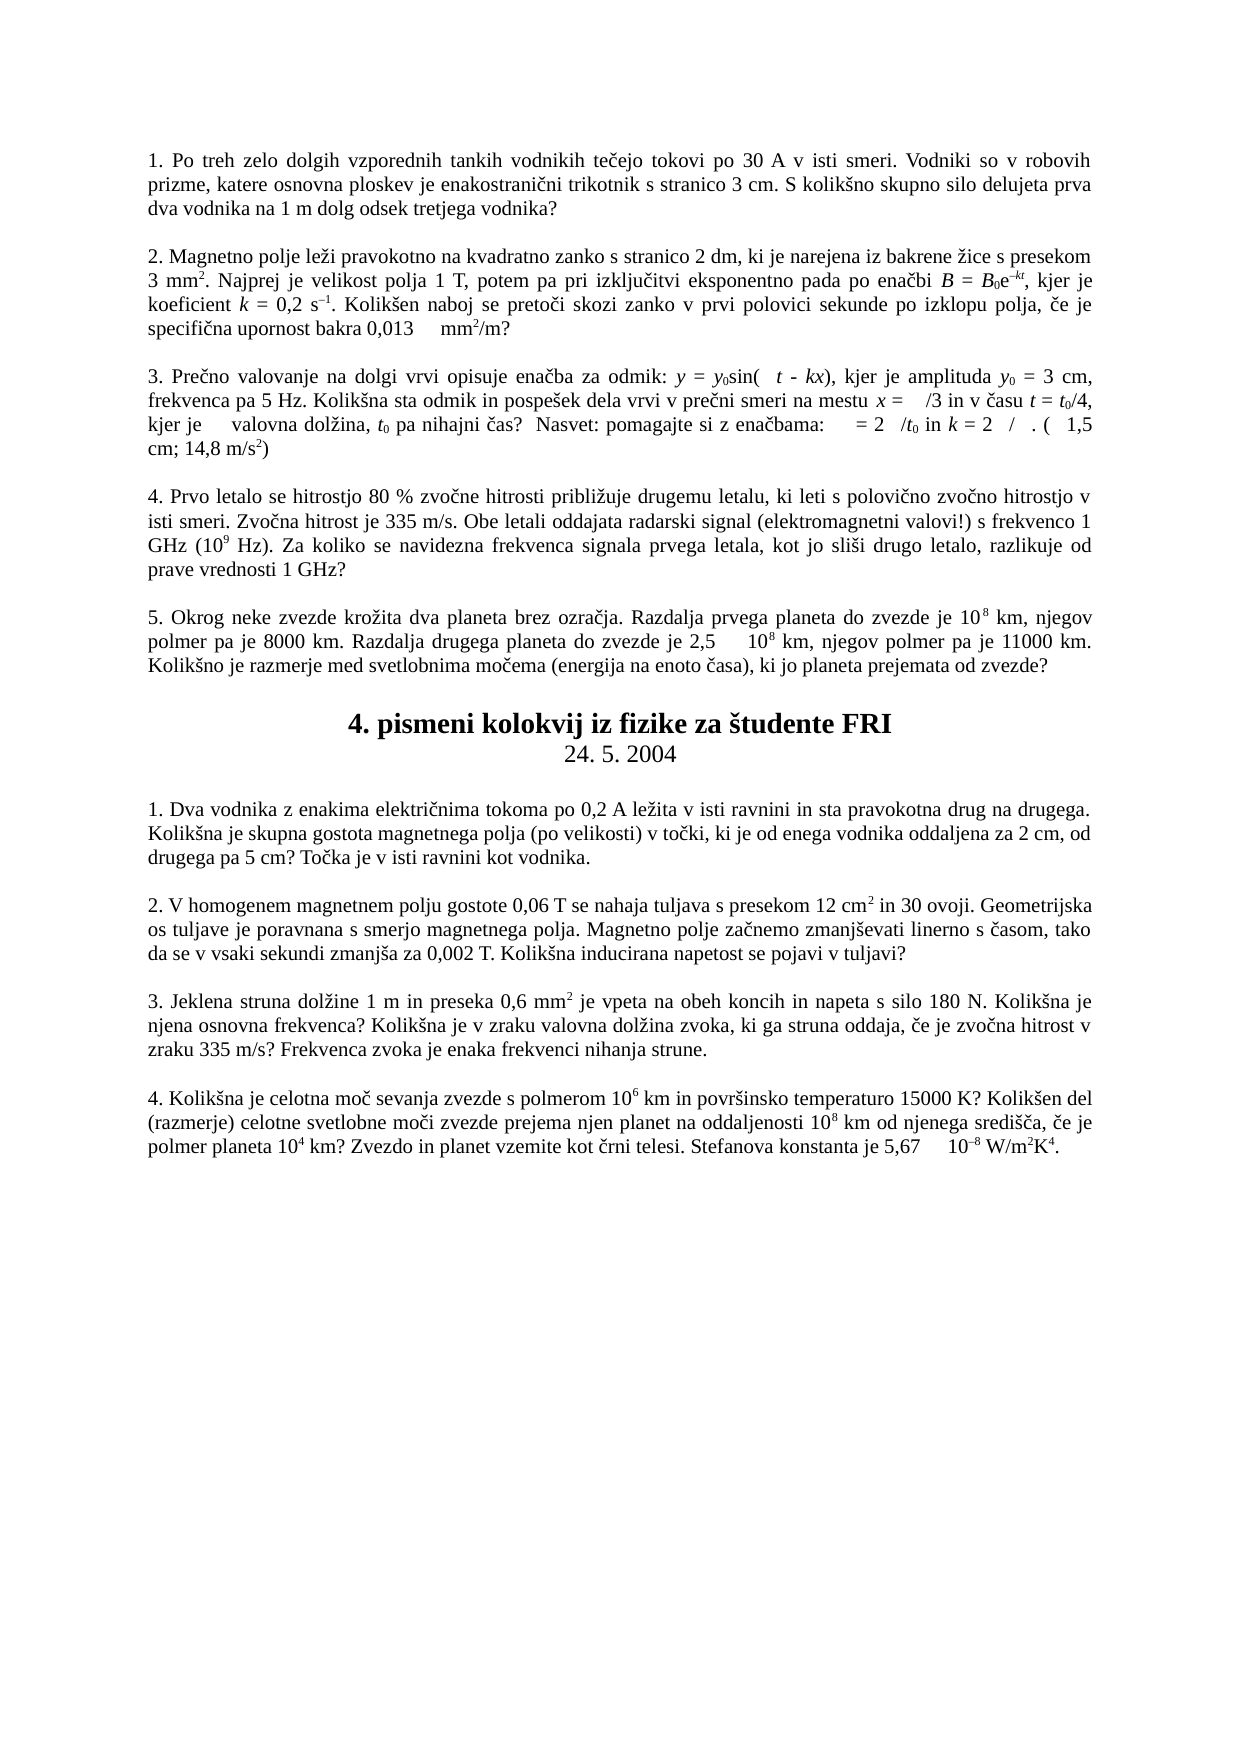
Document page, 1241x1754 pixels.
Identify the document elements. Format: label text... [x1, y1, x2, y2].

text 1. Po treh zelo dolgih vzporednih tankih vodnikih tečejo tokovi po 30 A v isti smeri. Vodniki so v robovih prizme, katere osnovna ploskev je enakostranični trikotnik s stranico 3 cm. S kolikšno skupno silo delujeta prva dva vodnika na 1 m dolg odsek tretjega vodnika? [148, 148, 1093, 220]
text 2. Magnetno polje leži pravokotno na kvadratno zanko s stranico 2 dm, ki je narejena iz bakrene žice s presekom 3 mm2. Najprej je velikost polja 1 T, potem pa pri izključitvi eksponentno pada po enačbi B = B0e–kt, kjer je koeficient k = 0,2 s–1. Kolikšen naboj se pretoči skozi zanko v prvi polovici sekunde po izklopu polja, če je specifična upornost bakra 0,013  mm2/m? [148, 244, 1093, 340]
text 24. 5. 2004 [148, 739, 1093, 768]
text 2. V homogenem magnetnem polju gostote 0,06 T se nahaja tuljava s presekom 12 cm2 in 30 ovoji. Geometrijska os tuljave je poravnana s smerjo magnetnega polja. Magnetno polje začnemo zmanjševati linerno s časom, tako da se v vsaki sekundi zmanjša za 0,002 T. Kolikšna inducirana napetost se pojavi v tuljavi? [148, 893, 1093, 965]
text 4. Kolikšna je celotna moč sevanja zvezde s polmerom 106 km in površinsko temperaturo 15000 K? Kolikšen del (razmerje) celotne svetlobne moči zvezde prejema njen planet na oddaljenosti 108 km od njenega središča, če je polmer planeta 104 km? Zvezdo in planet vzemite kot črni telesi. Stefanova konstanta je 5,67  10–8 W/m2K4. [148, 1086, 1093, 1158]
text 5. Okrog neke zvezde krožita dva planeta brez ozračja. Razdalja prvega planeta do zvezde je 108 km, njegov polmer pa je 8000 km. Razdalja drugega planeta do zvezde je 2,5  108 km, njegov polmer pa je 11000 km. Kolikšno je razmerje med svetlobnima močema (energija na enoto časa), ki jo planeta prejemata od zvezde? [148, 605, 1093, 677]
text 3. Prečno valovanje na dolgi vrvi opisuje enačba za odmik: y = y0sin(t - kx), kjer je amplituda y0 = 3 cm, frekvenca pa 5 Hz. Kolikšna sta odmik in pospešek dela vrvi v prečni smeri na mestu x = /3 in v času t = t0/4, kjer je  valovna dolžina, t0 pa nihajni čas? Nasvet: pomagajte si z enačbama:  = 2/t0 in k = 2/. (1,5 cm; 14,8 m/s2) [148, 364, 1093, 460]
text 4. pismeni kolokvij iz fizike za študente FRI [148, 706, 1093, 739]
text 3. Jeklena struna dolžine 1 m in preseka 0,6 mm2 je vpeta na obeh koncih in napeta s silo 180 N. Kolikšna je njena osnovna frekvenca? Kolikšna je v zraku valovna dolžina zvoka, ki ga struna oddaja, če je zvočna hitrost v zraku 335 m/s? Frekvenca zvoka je enaka frekvenci nihanja strune. [148, 989, 1093, 1061]
text 4. Prvo letalo se hitrostjo 80 % zvočne hitrosti približuje drugemu letalu, ki leti s polovično zvočno hitrostjo v isti smeri. Zvočna hitrost je 335 m/s. Obe letali oddajata radarski signal (elektromagnetni valovi!) s frekvenco 1 GHz (109 Hz). Za koliko se navidezna frekvenca signala prvega letala, kot jo sliši drugo letalo, razlikuje od prave vrednosti 1 GHz? [148, 484, 1093, 581]
text 1. Dva vodnika z enakima električnima tokoma po 0,2 A ležita v isti ravnini in sta pravokotna drug na drugega. Kolikšna je skupna gostota magnetnega polja (po velikosti) v točki, ki je od enega vodnika oddaljena za 2 cm, od drugega pa 5 cm? Točka je v isti ravnini kot vodnika. [148, 797, 1093, 869]
